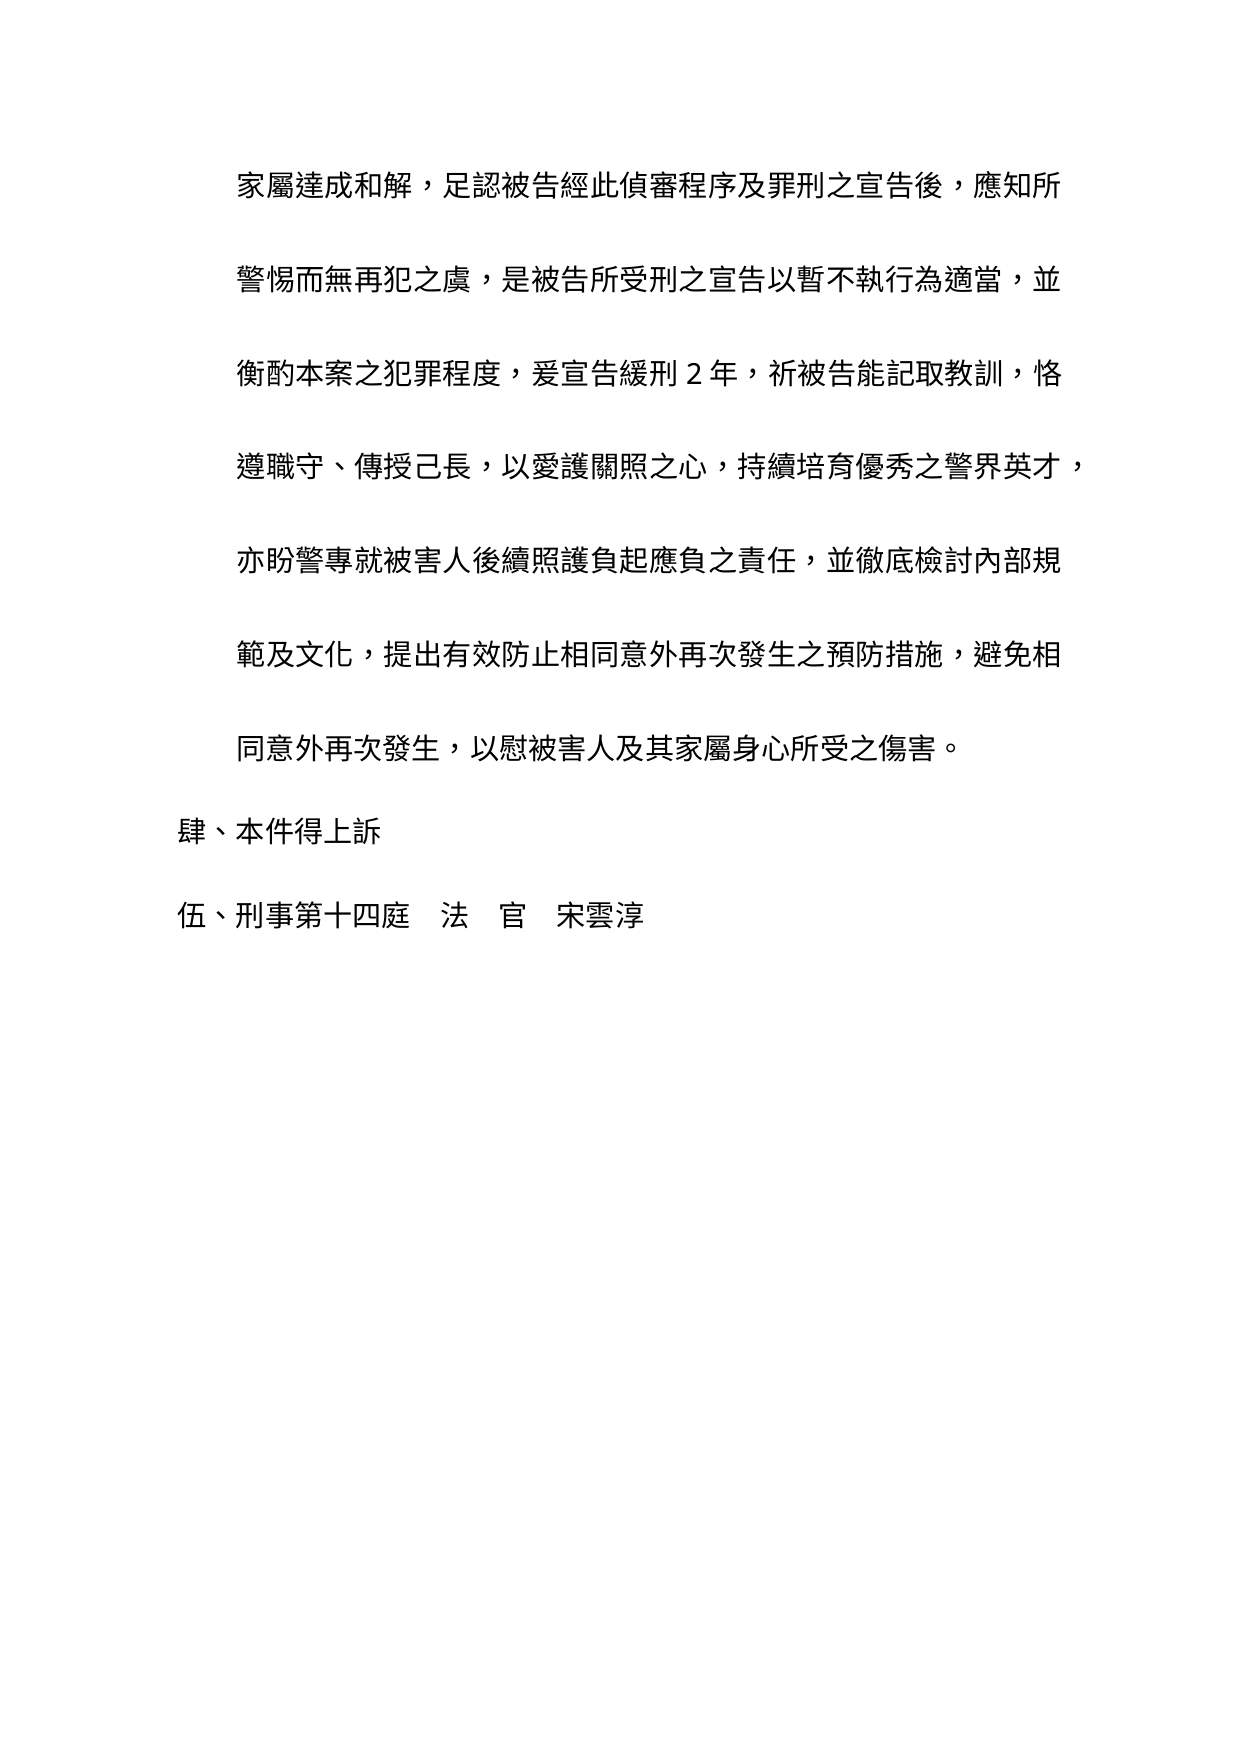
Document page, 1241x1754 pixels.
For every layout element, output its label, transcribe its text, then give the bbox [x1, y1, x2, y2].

text 肆、本件得上訴 [177, 788, 1063, 851]
text (四)被告前未曾因故意犯罪受有期徒刑以上刑之宣告，因一時疏失，致罹刑典，固非可取。惟被告之處置不當或因害怕負面輿論之傳統思維所致，並無加害被害人之心，本件斟酌被告業已與被害人家屬達成和解，足認被告經此偵審程序及罪刑之宣告後，應知所警惕而無再犯之虞，是被告所受刑之宣告以暫不執行為適當，並衡酌本案之犯罪程度，爰宣告緩刑2年，祈被告能記取教訓，恪遵職守、傳授己長，以愛護關照之心，持續培育優秀之警界英才，亦盼警專就被害人後續照護負起應負之責任，並徹底檢討內部規範及文化，提出有效防止相同意外再次發生之預防措施，避免相同意外再次發生，以慰被害人及其家屬身心所受之傷害。 [177, 142, 1063, 767]
text 伍、刑事第十四庭 法 官 宋雲淳 [177, 872, 1063, 934]
